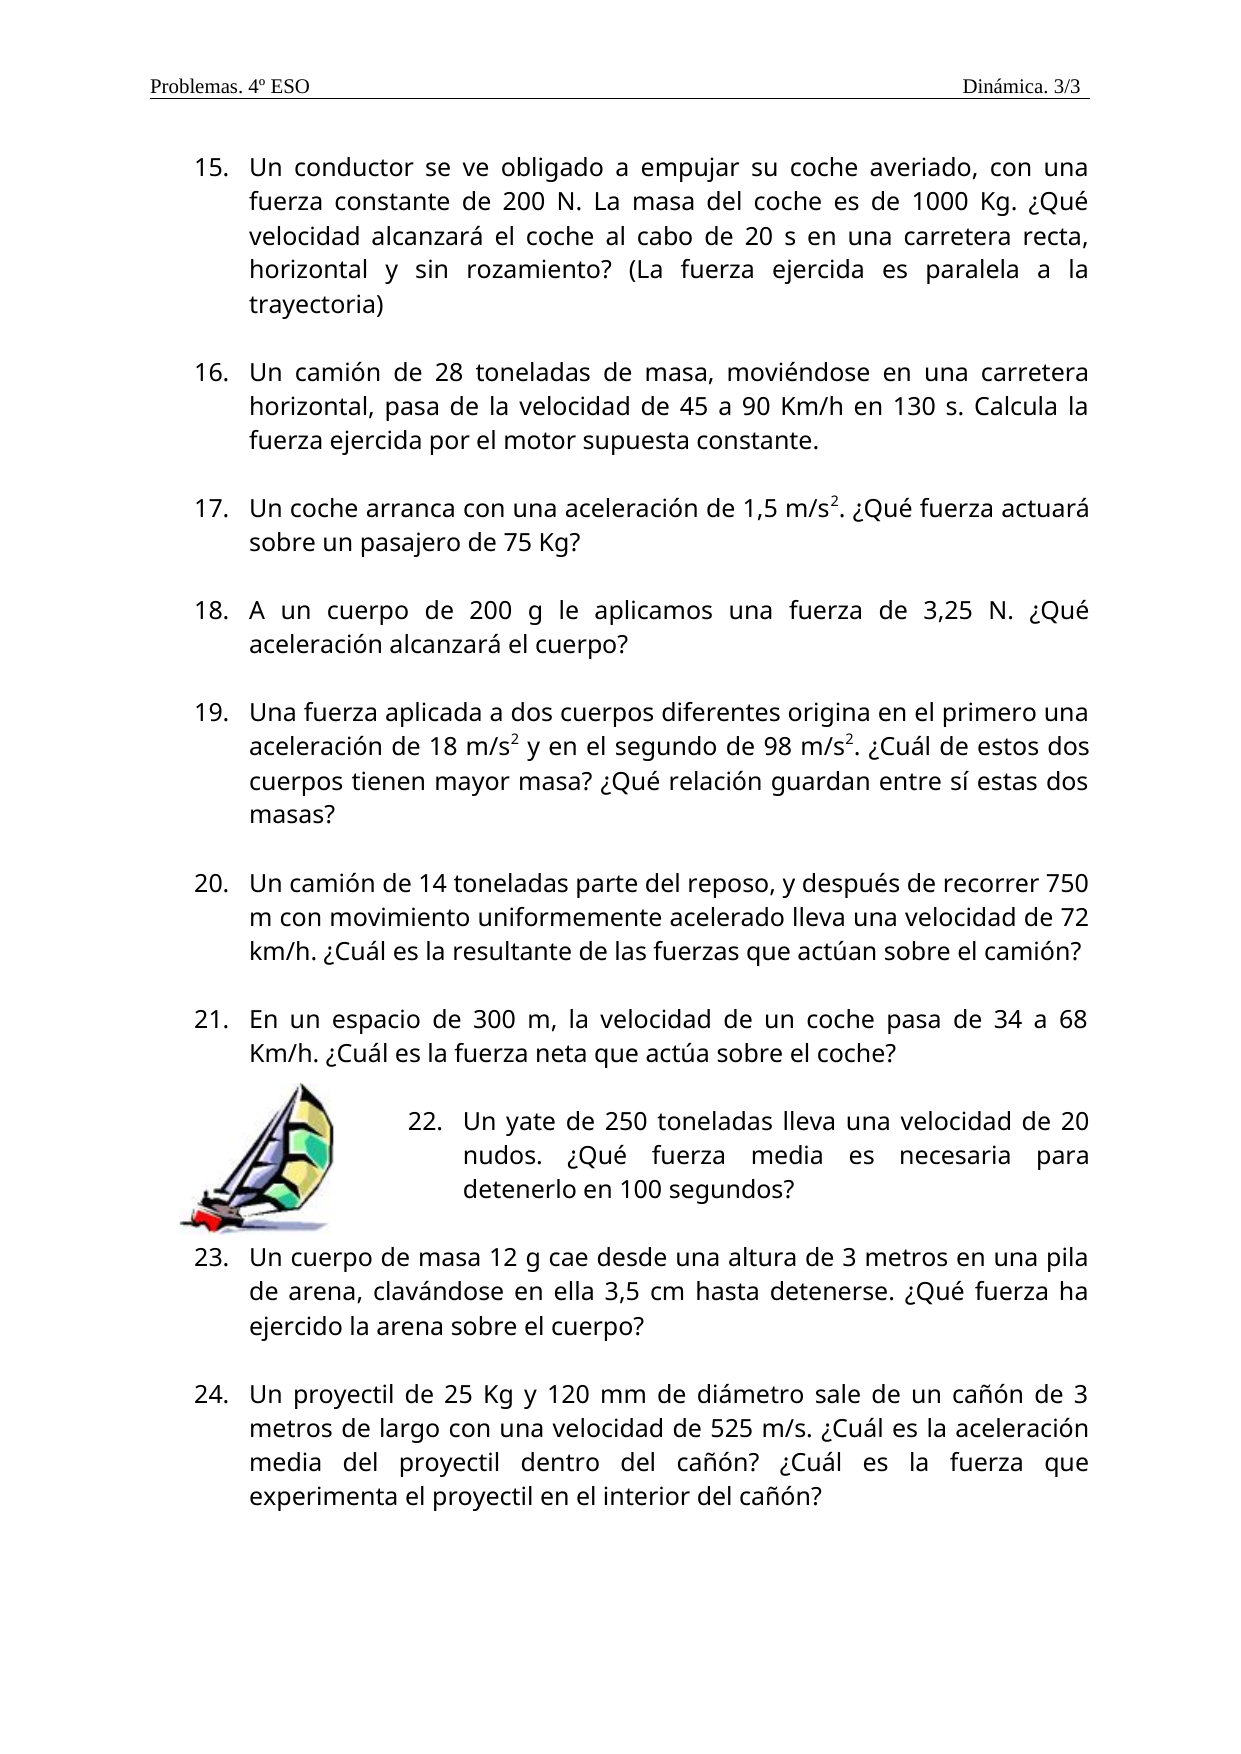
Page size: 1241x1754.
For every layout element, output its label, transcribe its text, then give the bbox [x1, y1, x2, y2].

list Un camión de 28 toneladas de masa, moviéndose en una carretera horizontal, pasa de la velocidad de 45 a 90 Km/h en 130 s. Calcula la fuerza ejercida por el motor supuesta constante. [187, 354, 1090, 457]
list Un yate de 250 toneladas lleva una velocidad de 20 nudos. ¿Qué fuerza media es necesaria para detenerlo en 100 segundos? [335, 1104, 1090, 1206]
picture [179, 1083, 335, 1236]
list Un cuerpo de masa 12 g cae desde una altura de 3 metros en una pila de arena, clavándose en ella 3,5 cm hasta detenerse. ¿Qué fuerza ha ejercido la arena sobre el cuerpo? [187, 1240, 1090, 1342]
list A un cuerpo de 200 g le aplicamos una fuerza de 3,25 N. ¿Qué aceleración alcanzará el cuerpo? [187, 593, 1090, 661]
list Un coche arranca con una aceleración de 1,5 m/s2. ¿Qué fuerza actuará sobre un pasajero de 75 Kg? [187, 491, 1090, 559]
list Un camión de 14 toneladas parte del reposo, y después de recorrer 750 m con movimiento uniformemente acelerado lleva una velocidad de 72 km/h. ¿Cuál es la resultante de las fuerzas que actúan sobre el camión? [187, 865, 1090, 967]
list Un conductor se ve obligado a empujar su coche averiado, con una fuerza constante de 200 N. La masa del coche es de 1000 Kg. ¿Qué velocidad alcanzará el coche al cabo de 20 s en una carretera recta, horizontal y sin rozamiento? (La fuerza ejercida es paralela a la trayectoria) [187, 150, 1090, 320]
list Una fuerza aplicada a dos cuerpos diferentes origina en el primero una aceleración de 18 m/s2 y en el segundo de 98 m/s2. ¿Cuál de estos dos cuerpos tienen mayor masa? ¿Qué relación guardan entre sí estas dos masas? [187, 695, 1090, 831]
list Un proyectil de 25 Kg y 120 mm de diámetro sale de un cañón de 3 metros de largo con una velocidad de 525 m/s. ¿Cuál es la aceleración media del proyectil dentro del cañón? ¿Cuál es la fuerza que experimenta el proyectil en el interior del cañón? [187, 1376, 1090, 1512]
list En un espacio de 300 m, la velocidad de un coche pasa de 34 a 68 Km/h. ¿Cuál es la fuerza neta que actúa sobre el coche? [187, 1002, 1090, 1070]
